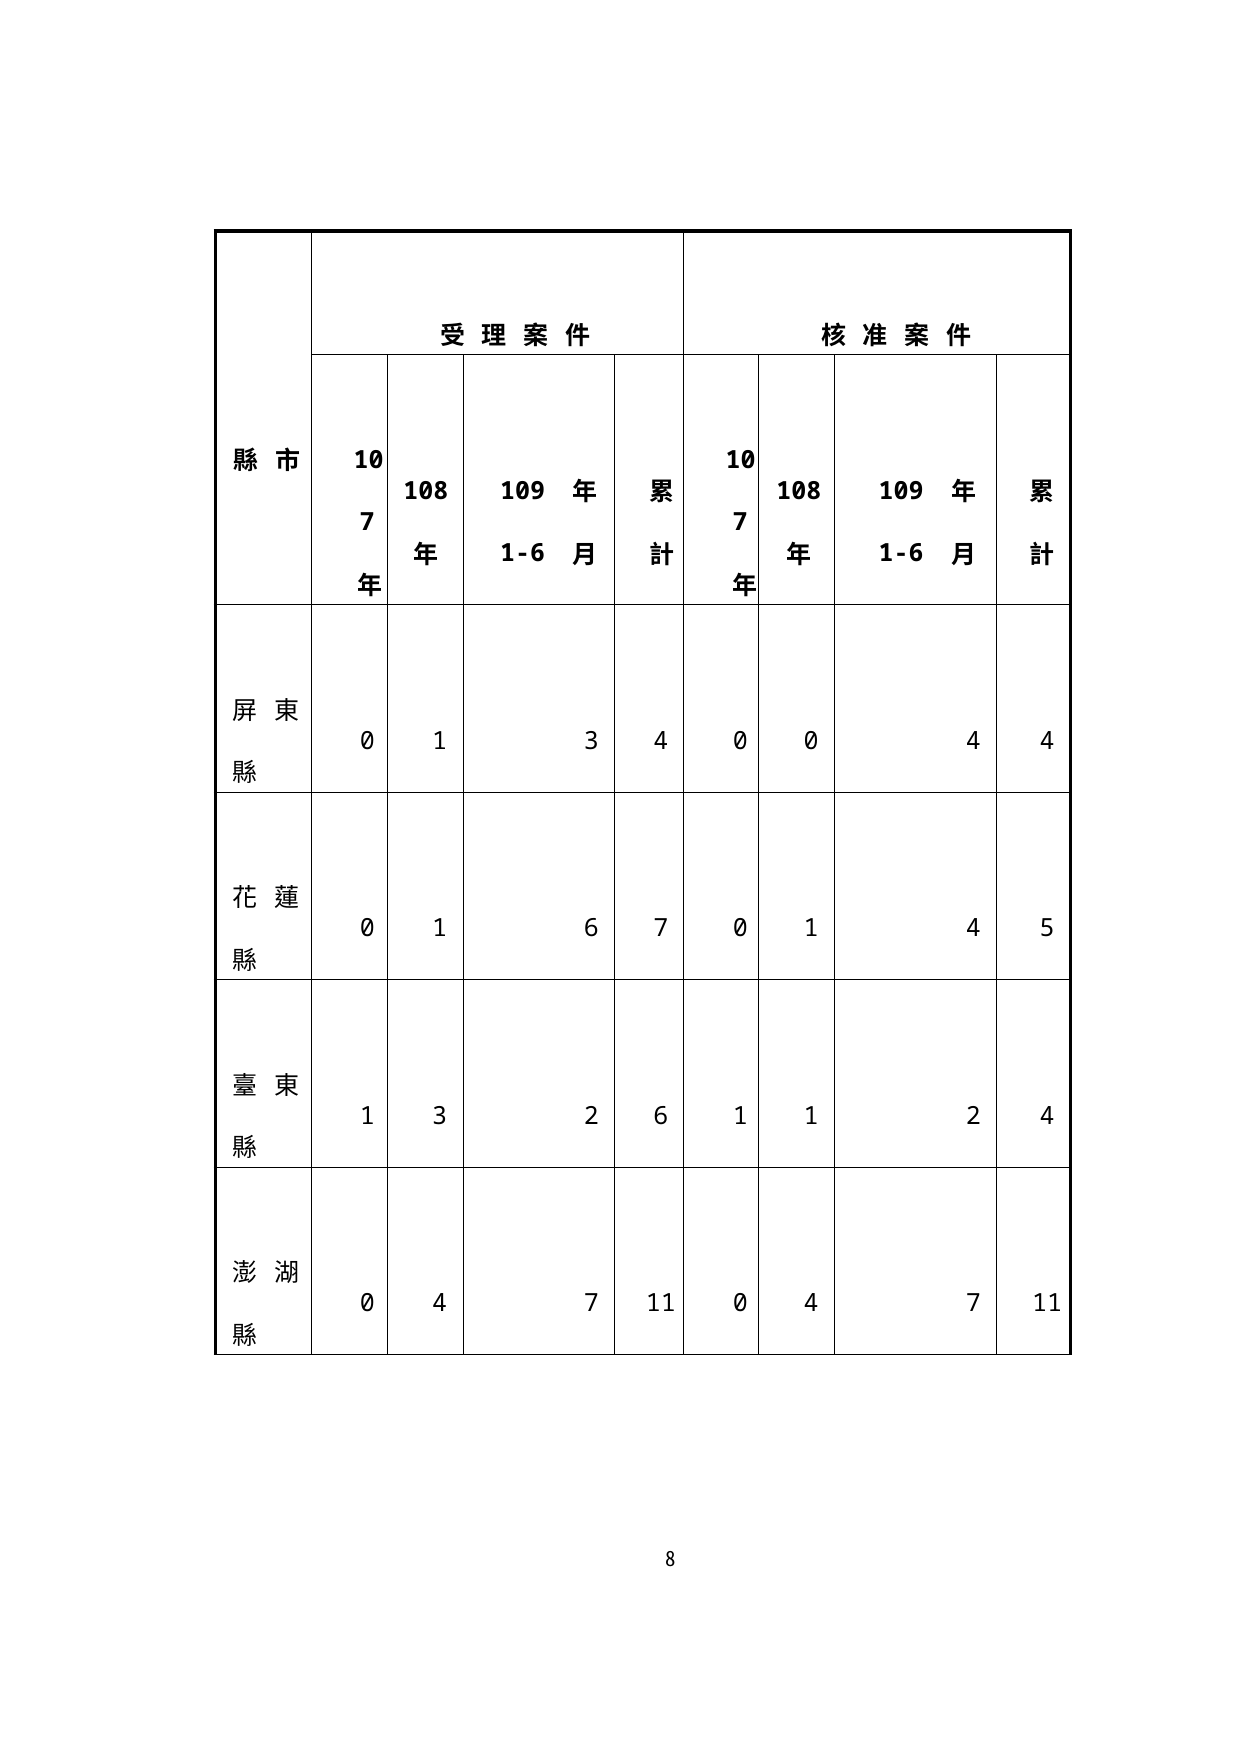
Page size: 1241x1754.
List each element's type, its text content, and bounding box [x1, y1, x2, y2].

table_cell 1 [388, 605, 463, 792]
table_cell 2 [464, 980, 614, 1167]
table_header 受理案件 [312, 233, 683, 354]
table_cell 1 [759, 793, 834, 979]
table_cell 7 [464, 1168, 614, 1354]
table_cell 109年1-6月 [835, 355, 996, 604]
table_cell 屏東縣 [217, 605, 311, 792]
table_header 縣市 [217, 233, 311, 604]
table_cell 澎湖縣 [217, 1168, 311, 1354]
table_cell 4 [997, 605, 1069, 792]
table_cell 臺東縣 [217, 980, 311, 1167]
table_cell 4 [835, 793, 996, 979]
table_cell 0 [684, 793, 758, 979]
table_cell 0 [312, 1168, 387, 1354]
table_cell 1 [388, 793, 463, 979]
table_cell 4 [997, 980, 1069, 1167]
table_cell 109年1-6月 [464, 355, 614, 604]
table_cell 1 [312, 980, 387, 1167]
table_cell 7 [615, 793, 683, 979]
table_cell 0 [312, 605, 387, 792]
table_header 核准案件 [684, 233, 1069, 354]
table_cell 107年 [312, 355, 387, 604]
table_cell 花蓮縣 [217, 793, 311, 979]
table_cell 0 [684, 605, 758, 792]
table_cell 3 [388, 980, 463, 1167]
table_cell 0 [312, 793, 387, 979]
table_cell 0 [684, 1168, 758, 1354]
table_cell 1 [684, 980, 758, 1167]
table_cell 4 [615, 605, 683, 792]
table_cell 3 [464, 605, 614, 792]
table_cell 11 [615, 1168, 683, 1354]
table_cell 7 [835, 1168, 996, 1354]
table_cell 2 [835, 980, 996, 1167]
table_cell 4 [835, 605, 996, 792]
table_cell 11 [997, 1168, 1069, 1354]
table_cell 108年 [759, 355, 834, 604]
table_cell 4 [388, 1168, 463, 1354]
table_cell 5 [997, 793, 1069, 979]
table_cell 1 [759, 980, 834, 1167]
table_cell 累計 [615, 355, 683, 604]
table_cell 累計 [997, 355, 1069, 604]
table_cell 108年 [388, 355, 463, 604]
table_cell 107年 [684, 355, 758, 604]
table_cell 6 [464, 793, 614, 979]
table_cell 4 [759, 1168, 834, 1354]
table_cell 6 [615, 980, 683, 1167]
table_cell 0 [759, 605, 834, 792]
